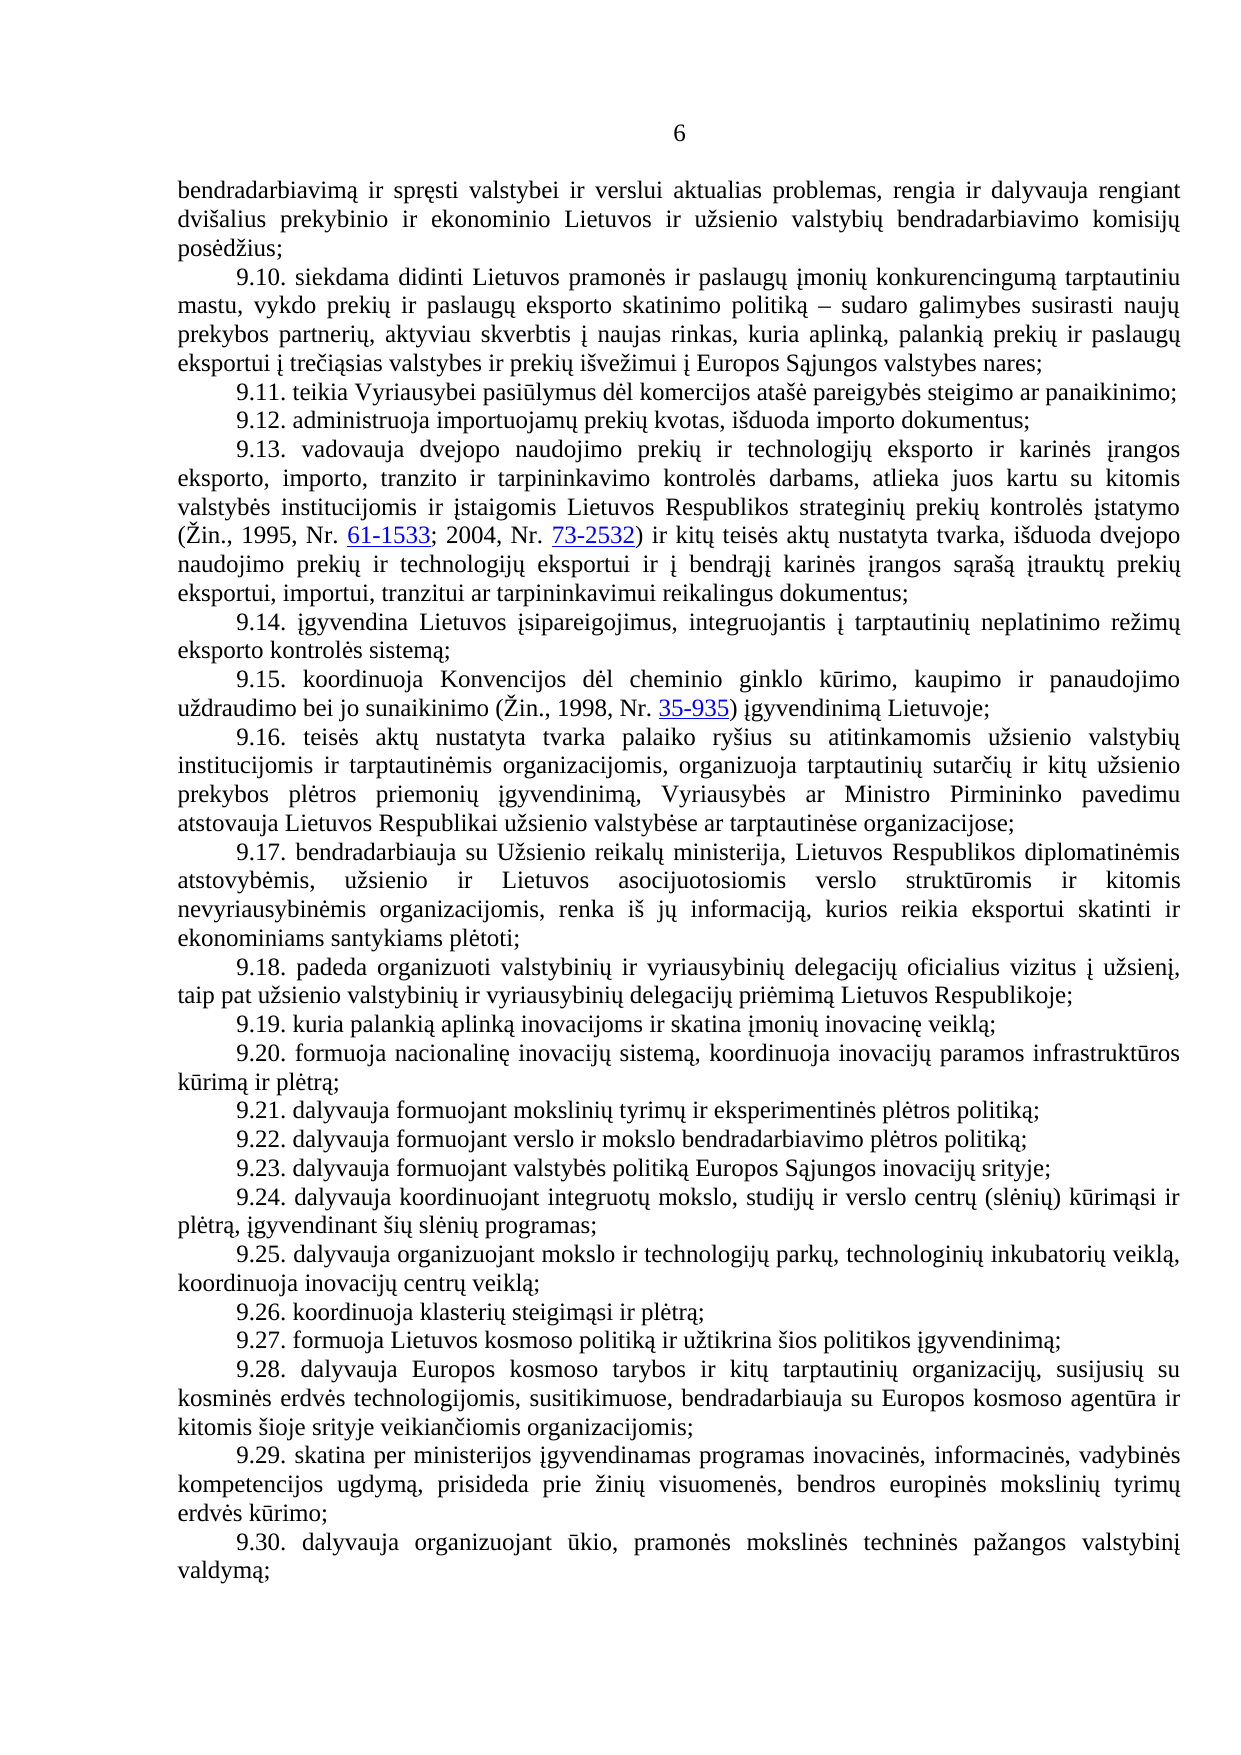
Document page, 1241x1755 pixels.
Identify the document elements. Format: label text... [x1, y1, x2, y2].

text 9.10. siekdama didinti Lietuvos pramonės ir paslaugų įmonių konkurencingumą tarptautiniu mastu, vykdo prekių ir paslaugų eksporto skatinimo politiką – sudaro galimybes susirasti naujų prekybos partnerių, aktyviau skverbtis į naujas rinkas, kuria aplinką, palankią prekių ir paslaugų eksportui į trečiąsias valstybes ir prekių išvežimui į Europos Sąjungos valstybes nares; [177, 262, 1181, 377]
text 9.29. skatina per ministerijos įgyvendinamas programas inovacinės, informacinės, vadybinės kompetencijos ugdymą, prisideda prie žinių visuomenės, bendros europinės mokslinių tyrimų erdvės kūrimo; [177, 1441, 1181, 1527]
text 9.23. dalyvauja formuojant valstybės politiką Europos Sąjungos inovacijų srityje; [177, 1153, 1181, 1182]
text 9.20. formuoja nacionalinę inovacijų sistemą, koordinuoja inovacijų paramos infrastruktūros kūrimą ir plėtrą; [177, 1038, 1181, 1096]
text bendradarbiavimą ir spręsti valstybei ir verslui aktualias problemas, rengia ir dalyvauja rengiant dvišalius prekybinio ir ekonominio Lietuvos ir užsienio valstybių bendradarbiavimo komisijų posėdžius; [177, 176, 1181, 262]
text 9.25. dalyvauja organizuojant mokslo ir technologijų parkų, technologinių inkubatorių veiklą, koordinuoja inovacijų centrų veiklą; [177, 1239, 1181, 1297]
text 9.16. teisės aktų nustatyta tvarka palaiko ryšius su atitinkamomis užsienio valstybių institucijomis ir tarptautinėmis organizacijomis, organizuoja tarptautinių sutarčių ir kitų užsienio prekybos plėtros priemonių įgyvendinimą, Vyriausybės ar Ministro Pirmininko pavedimu atstovauja Lietuvos Respublikai užsienio valstybėse ar tarptautinėse organizacijose; [177, 722, 1181, 837]
text 9.12. administruoja importuojamų prekių kvotas, išduoda importo dokumentus; [177, 406, 1181, 434]
text 9.17. bendradarbiauja su Užsienio reikalų ministerija, Lietuvos Respublikos diplomatinėmis atstovybėmis, užsienio ir Lietuvos asocijuotosiomis verslo struktūromis ir kitomis nevyriausybinėmis organizacijomis, renka iš jų informaciją, kurios reikia eksportui skatinti ir ekonominiams santykiams plėtoti; [177, 837, 1181, 952]
text 9.18. padeda organizuoti valstybinių ir vyriausybinių delegacijų oficialius vizitus į užsienį, taip pat užsienio valstybinių ir vyriausybinių delegacijų priėmimą Lietuvos Respublikoje; [177, 952, 1181, 1009]
text 9.27. formuoja Lietuvos kosmoso politiką ir užtikrina šios politikos įgyvendinimą; [177, 1326, 1181, 1354]
text 9.24. dalyvauja koordinuojant integruotų mokslo, studijų ir verslo centrų (slėnių) kūrimąsi ir plėtrą, įgyvendinant šių slėnių programas; [177, 1182, 1181, 1239]
text 9.30. dalyvauja organizuojant ūkio, pramonės mokslinės techninės pažangos valstybinį valdymą; [177, 1527, 1181, 1584]
text 9.22. dalyvauja formuojant verslo ir mokslo bendradarbiavimo plėtros politiką; [177, 1124, 1181, 1153]
text 9.21. dalyvauja formuojant mokslinių tyrimų ir eksperimentinės plėtros politiką; [177, 1096, 1181, 1124]
text 9.13. vadovauja dvejopo naudojimo prekių ir technologijų eksporto ir karinės įrangos eksporto, importo, tranzito ir tarpininkavimo kontrolės darbams, atlieka juos kartu su kitomis valstybės institucijomis ir įstaigomis Lietuvos Respublikos strateginių prekių kontrolės įstatymo (Žin., 1995, Nr. 61-1533; 2004, Nr. 73-2532) ir kitų teisės aktų nustatyta tvarka, išduoda dvejopo naudojimo prekių ir technologijų eksportui ir į bendrąjį karinės įrangos sąrašą įtrauktų prekių eksportui, importui, tranzitui ar tarpininkavimui reikalingus dokumentus; [177, 434, 1181, 607]
text 9.19. kuria palankią aplinką inovacijoms ir skatina įmonių inovacinę veiklą; [177, 1009, 1181, 1038]
text 9.11. teikia Vyriausybei pasiūlymus dėl komercijos atašė pareigybės steigimo ar panaikinimo; [177, 377, 1181, 406]
text 9.15. koordinuoja Konvencijos dėl cheminio ginklo kūrimo, kaupimo ir panaudojimo uždraudimo bei jo sunaikinimo (Žin., 1998, Nr. 35-935) įgyvendinimą Lietuvoje; [177, 664, 1181, 722]
text 9.26. koordinuoja klasterių steigimąsi ir plėtrą; [177, 1297, 1181, 1326]
text 9.14. įgyvendina Lietuvos įsipareigojimus, integruojantis į tarptautinių neplatinimo režimų eksporto kontrolės sistemą; [177, 607, 1181, 664]
text 9.28. dalyvauja Europos kosmoso tarybos ir kitų tarptautinių organizacijų, susijusių su kosminės erdvės technologijomis, susitikimuose, bendradarbiauja su Europos kosmoso agentūra ir kitomis šioje srityje veikiančiomis organizacijomis; [177, 1354, 1181, 1441]
